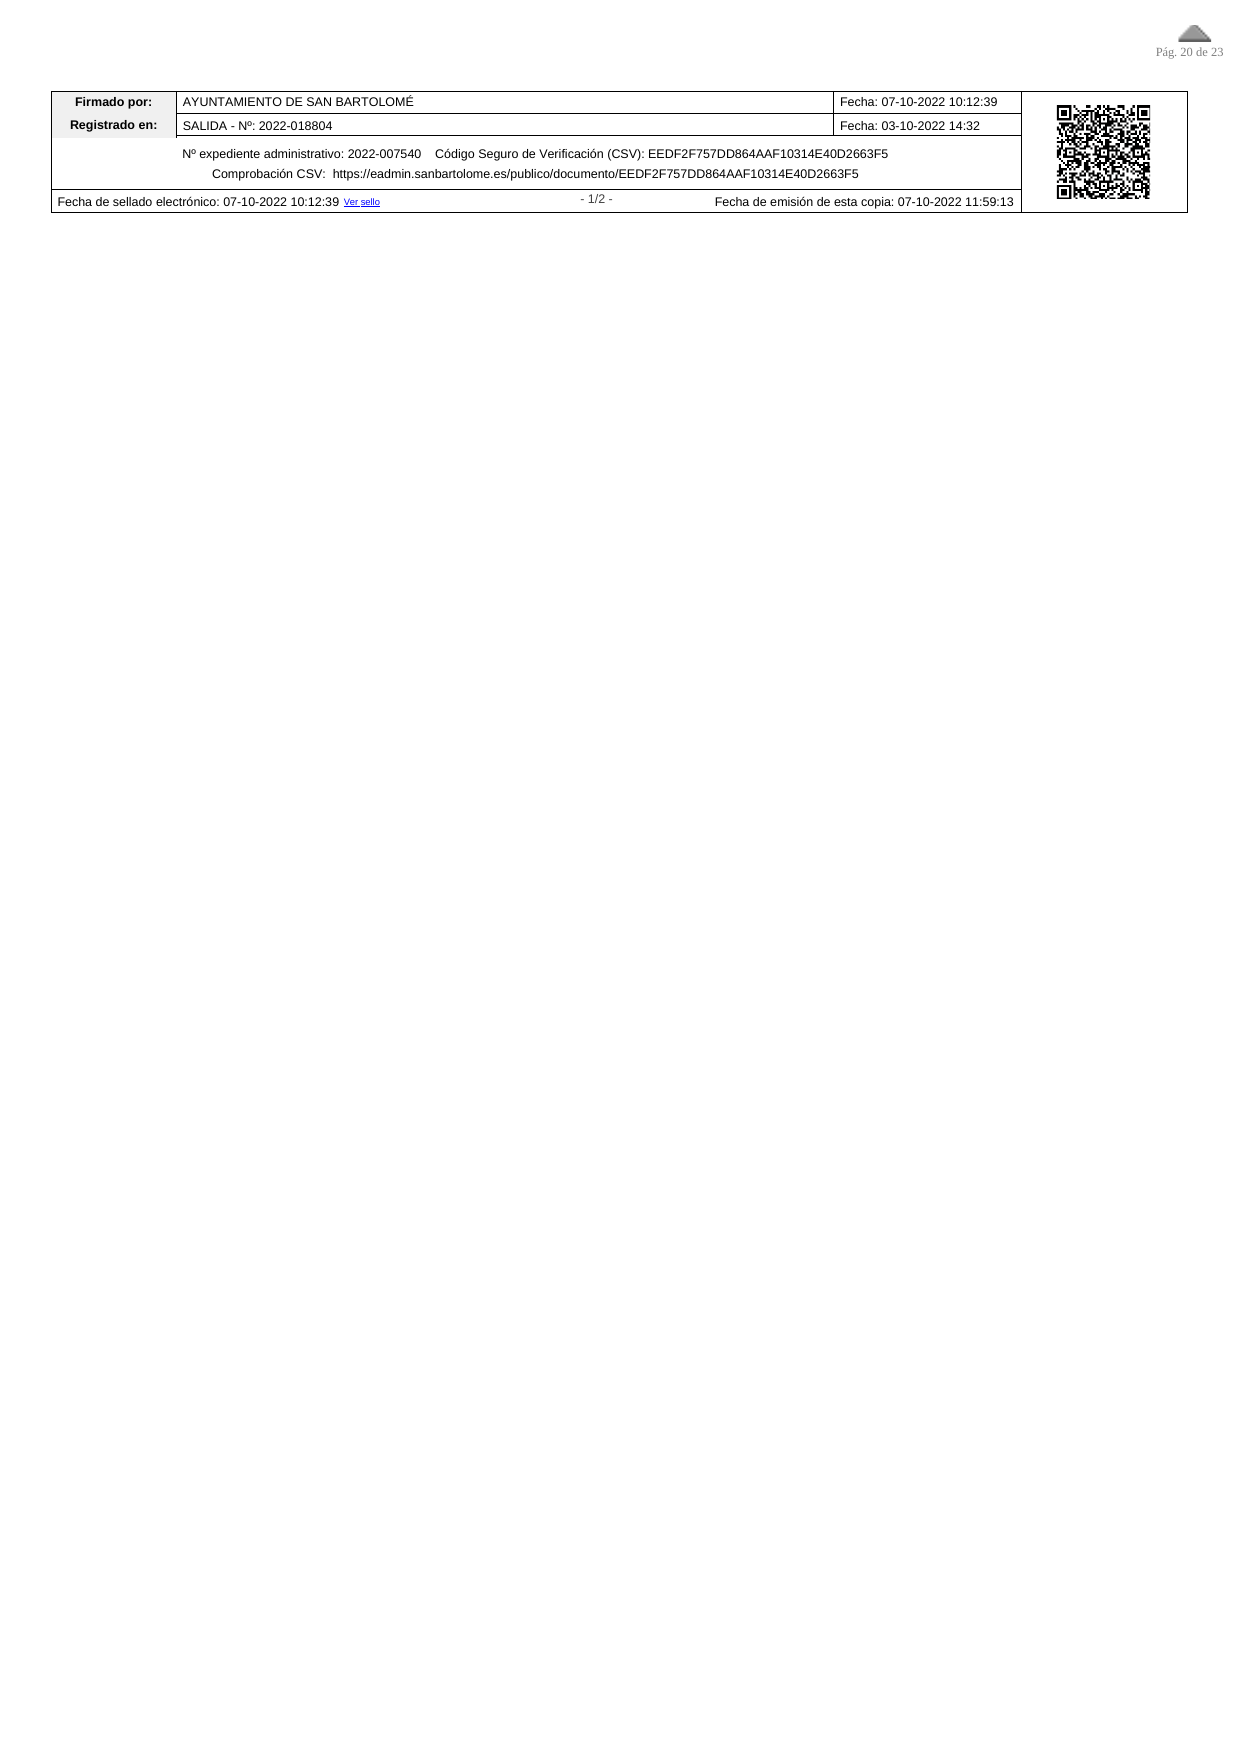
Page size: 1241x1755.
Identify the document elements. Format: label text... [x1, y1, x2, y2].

picture [1177, 25, 1212, 42]
table_cell Registrado en: [52, 116, 176, 135]
table_header Fecha: 07-10-2022 10:12:39 [834, 92, 1021, 113]
picture [1056, 105, 1151, 199]
table_cell Nº expediente administrativo: 2022-007540 Código Seguro de Verificación (CSV): EEDF2F757DD864AAF10314E40D2663F5 Comprobación CSV: https://eadmin.sanbartolome.es/publico/documento/EEDF2F757DD864AAF10314E40D2663F5 [52, 136, 1021, 189]
table_cell Fecha de sellado electrónico: 07-10-2022 10:12:39 Ver sello - 1/2 - Fecha de emisión de esta copia: 07-10-2022 11:59:13 [52, 190, 1021, 212]
table_cell Fecha: 03-10-2022 14:32 [834, 114, 1021, 135]
table_header Firmado por: [52, 92, 176, 113]
table_header [1022, 92, 1187, 212]
table_header AYUNTAMIENTO DE SAN BARTOLOMÉ [177, 92, 833, 113]
table_cell SALIDA - Nº: 2022-018804 [177, 114, 833, 135]
